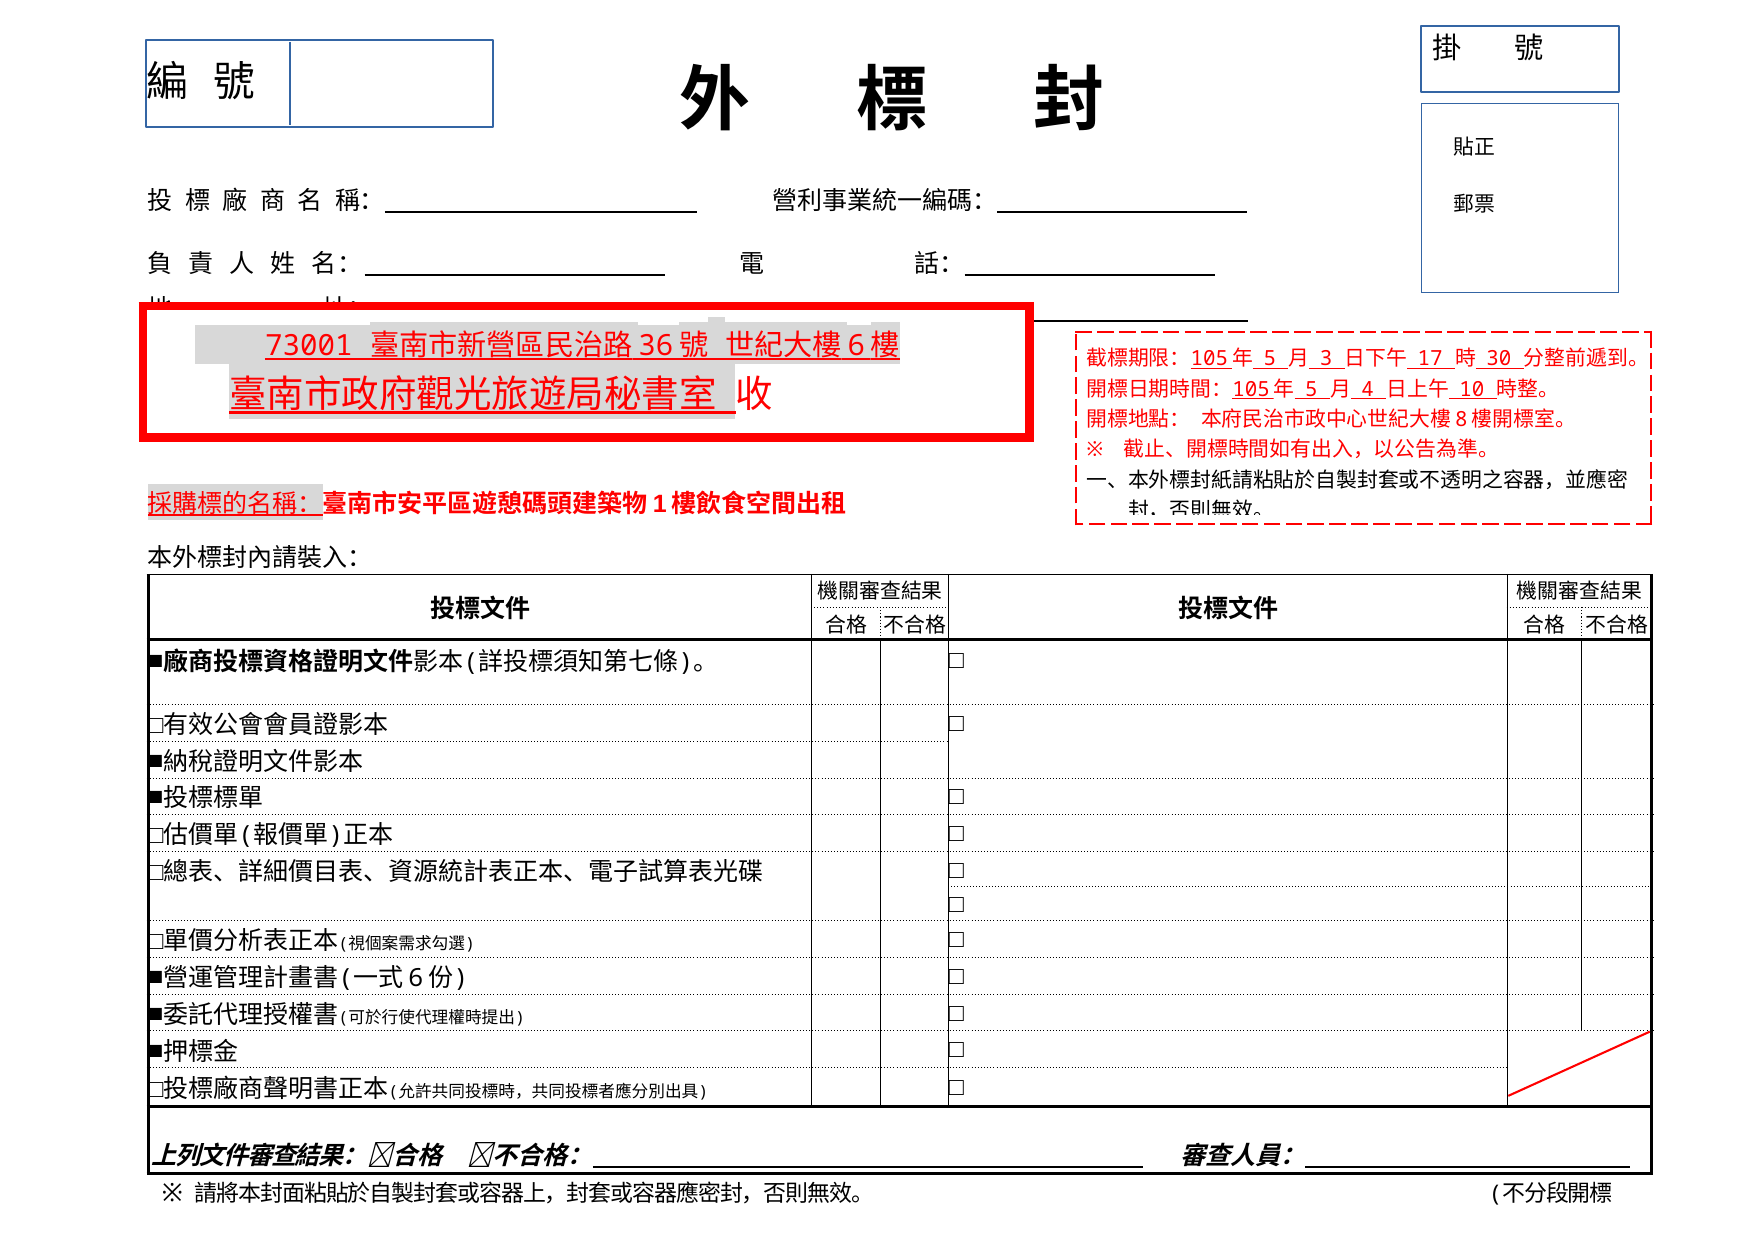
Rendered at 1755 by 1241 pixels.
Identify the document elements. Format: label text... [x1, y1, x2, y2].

table_cell [812, 920, 880, 957]
text [1422, 243, 1618, 279]
table_cell [812, 1067, 880, 1104]
table_cell 合格 [812, 607, 881, 638]
table_cell [1508, 778, 1581, 814]
table_header 機關審查結果 [812, 575, 948, 607]
table_cell ■投標標單 [150, 778, 811, 814]
table_cell [812, 957, 880, 994]
table_cell [881, 994, 948, 1030]
table_cell [1508, 641, 1581, 704]
table_cell [812, 814, 880, 851]
table_header 投標文件 [150, 575, 811, 638]
table_cell [881, 1030, 948, 1067]
table_cell 不合格 [881, 607, 948, 638]
table_cell □總表、詳細價目表、資源統計表正本、電子試算表光碟 [150, 851, 811, 920]
table_cell [881, 920, 948, 957]
table_cell [1508, 1034, 1650, 1104]
text 一、本外標封紙請粘貼於自製封套或不透明之容器，並應密封，否則無效。 [1086, 463, 1641, 514]
table_cell [881, 957, 948, 994]
table_cell [812, 741, 880, 777]
table_cell [1508, 920, 1581, 957]
table_cell [1582, 957, 1650, 994]
table_cell [812, 641, 880, 704]
text 開標日期時間：105年 5 月 4 日上午 10 時整。 [1086, 372, 1641, 402]
table_cell □ [949, 957, 1507, 994]
table_cell [1508, 814, 1581, 851]
text 投 標 廠 商 名 稱： 營利事業統一編碼： [148, 180, 1421, 217]
table_cell □有效公會會員證影本 [150, 704, 811, 741]
table_cell [1582, 994, 1650, 1030]
table_cell ■委託代理授權書(可於行使代理權時提出) [150, 994, 811, 1030]
text 外 標 封 [148, 42, 1636, 145]
table_cell 不合格 [1581, 607, 1650, 638]
table_cell □投標廠商聲明書正本(允許共同投標時，共同投標者應分別出具) [150, 1067, 811, 1104]
table_cell [881, 778, 948, 814]
table_cell [812, 851, 880, 920]
text 開標地點： 本府民治市政中心世紀大樓8樓開標室。 [1086, 402, 1641, 433]
table_cell □ [949, 814, 1507, 851]
table_cell [812, 1030, 880, 1067]
table_cell [1582, 641, 1650, 704]
text 採購標的名稱：臺南市安平區遊憩碼頭建築物1樓飲食空間出租 [148, 483, 1075, 520]
table_cell □ [949, 1030, 1507, 1067]
table_cell □ [949, 778, 1507, 814]
table_cell □估價單(報價單)正本 [150, 814, 811, 851]
text 地 址： [148, 289, 1636, 325]
text 截標期限：105年 5 月 3 日下午 17 時 30 分整前遞到。 [1086, 342, 1641, 372]
table_cell [1508, 886, 1581, 920]
table_cell □ [949, 704, 1507, 777]
table_cell □ [949, 994, 1507, 1030]
table_cell □ [949, 920, 1507, 957]
table_cell □ [949, 886, 1507, 920]
table_cell ■營運管理計畫書(一式6份) [150, 957, 811, 994]
table_cell □單價分析表正本(視個案需求勾選) [150, 920, 811, 957]
list 請將本封面粘貼於自製封套或容器上，封套或容器應密封，否則無效。 (不分段開標 [157, 1175, 1636, 1209]
text [1619, 243, 1636, 279]
table_cell [1582, 920, 1650, 957]
table_cell [881, 704, 948, 741]
table_cell [881, 814, 948, 851]
table_cell [1508, 704, 1581, 777]
table_cell □ [949, 851, 1507, 886]
table_header 機關審查結果 [1508, 575, 1650, 607]
table_cell ■納稅證明文件影本 [150, 741, 811, 777]
table_cell [812, 778, 880, 814]
table_cell 上列文件審查結果：合格 不合格： 審查人員： [150, 1108, 1650, 1172]
text 本外標封內請裝入： [148, 537, 1636, 574]
table_cell ■押標金 [150, 1030, 811, 1067]
table_cell [881, 851, 948, 920]
table_cell [881, 1067, 948, 1104]
table_cell [812, 704, 880, 741]
table_cell [1508, 851, 1581, 886]
list 截止、開標時間如有出入，以公告為準。 [1086, 433, 1641, 463]
text 臺南市政府觀光旅遊局秘書室 收 [192, 364, 1014, 419]
text 73001 臺南市新營區民治路36號 世紀大樓6樓 [192, 322, 1014, 364]
table_cell [1582, 886, 1650, 920]
text 投 標 廠 商 名 稱： 營利事業統一編碼： [1422, 180, 1618, 217]
table_cell [881, 641, 948, 704]
table_cell 合格 [1508, 607, 1581, 638]
table_cell □ [949, 641, 1507, 704]
table_cell [1508, 994, 1581, 1030]
table_cell ■廠商投標資格證明文件影本(詳投標須知第七條)。 [150, 641, 811, 704]
table_cell [1582, 851, 1650, 886]
table_cell □ [949, 1067, 1507, 1104]
table_cell [812, 994, 880, 1030]
table_cell [1508, 1030, 1646, 1094]
text 投 標 廠 商 名 稱： 營利事業統一編碼： [1619, 180, 1636, 217]
table_cell [1508, 957, 1581, 994]
table_cell [1582, 778, 1650, 814]
table_cell [1582, 814, 1650, 851]
text 負 責 人 姓 名： 電 話： [148, 243, 1421, 279]
table_cell [881, 741, 948, 777]
table_header 投標文件 [949, 575, 1507, 638]
table_cell [1582, 704, 1650, 777]
